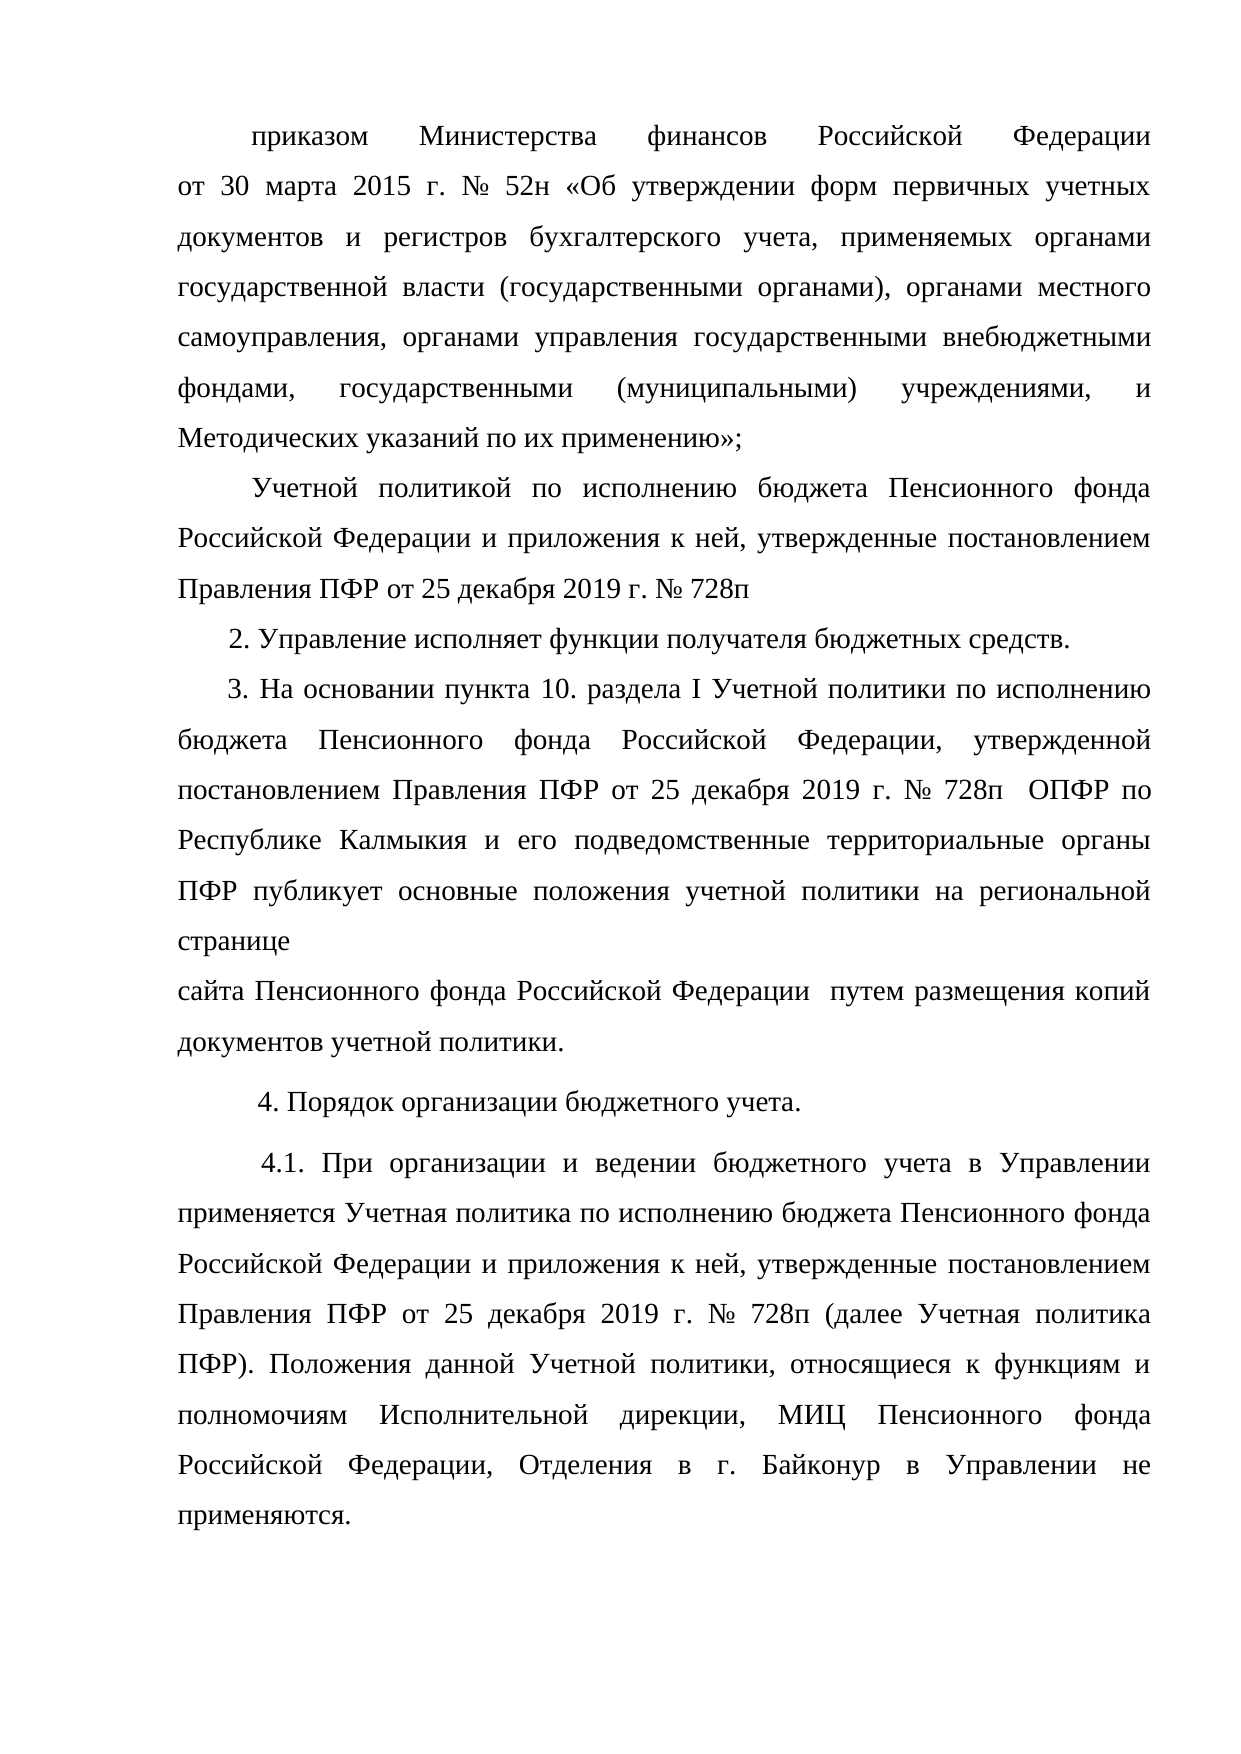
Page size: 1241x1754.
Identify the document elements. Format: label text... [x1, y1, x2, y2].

list 3. На основании пункта 10. раздела I Учетной политики по исполнению бюджета Пенсионного фонда Российской Федерации, утвержденной постановлением Правления ПФР от 25 декабря 2019 г. № 728п ОПФР по Республике Калмыкия и его подведомственные территориальные органы ПФР публикует основные положения учетной политики на региональной странице сайта Пенсионного фонда Российской Федерации путем размещения копий документов учетной политики. [177, 672, 1152, 1057]
list 4. Порядок организации бюджетного учета. [177, 1084, 1152, 1118]
text Учетной политикой по исполнению бюджета Пенсионного фонда Российской Федерации и приложения к ней, утвержденные постановлением Правления ПФР от 25 декабря 2019 г. № 728п [177, 470, 1152, 604]
text приказом Министерства финансов Российской Федерации от 30 марта 2015 г. № 52н «Об утверждении форм первичных учетных документов и регистров бухгалтерского учета, применяемых органами государственной власти (государственными органами), органами местного самоуправления, органами управления государственными внебюджетными фондами, государственными (муниципальными) учреждениями, и Методических указаний по их применению»; [177, 118, 1152, 453]
list 4.1. При организации и ведении бюджетного учета в Управлении применяется Учетная политика по исполнению бюджета Пенсионного фонда Российской Федерации и приложения к ней, утвержденные постановлением Правления ПФР от 25 декабря 2019 г. № 728п (далее Учетная политика ПФР). Положения данной Учетной политики, относящиеся к функциям и полномочиям Исполнительной дирекции, МИЦ Пенсионного фонда Российской Федерации, Отделения в г. Байконур в Управлении не применяются. [177, 1145, 1152, 1531]
list 2. Управление исполняет функции получателя бюджетных средств. [177, 621, 1152, 655]
